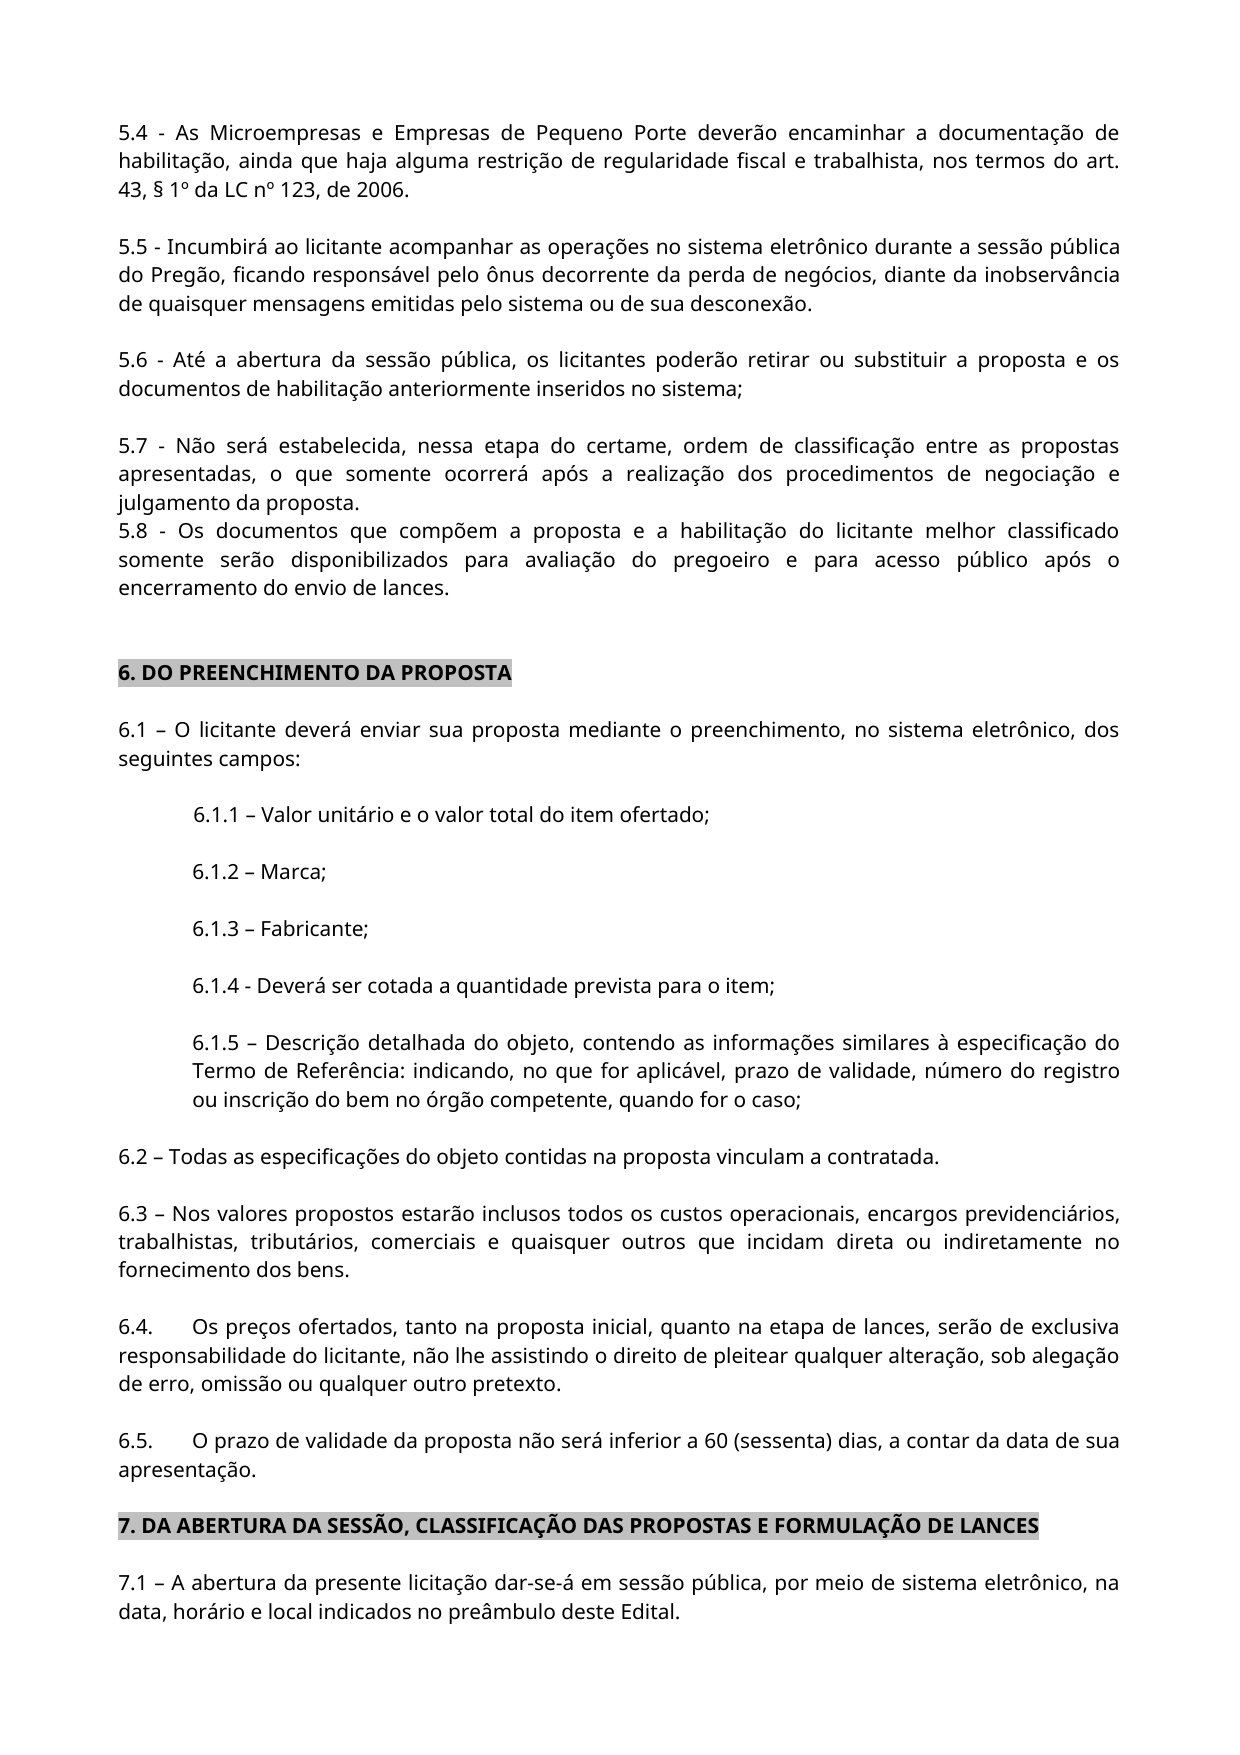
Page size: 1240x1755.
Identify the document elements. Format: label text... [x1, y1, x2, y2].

text 7. DA ABERTURA DA SESSÃO, CLASSIFICAÇÃO DAS PROPOSTAS E FORMULAÇÃO DE LANCES [118, 1512, 1121, 1540]
text 6.1.3 – Fabricante; [192, 914, 1121, 943]
text 6.5. O prazo de validade da proposta não será inferior a 60 (sessenta) dias, a contar da data de sua apresentação. [118, 1426, 1121, 1483]
text 5.6 - Até a abertura da sessão pública, os licitantes poderão retirar ou substituir a proposta e os documentos de habilitação anteriormente inseridos no sistema; [118, 346, 1121, 402]
text 6.1.1 – Valor unitário e o valor total do item ofertado; [193, 801, 1121, 829]
text 5.7 - Não será estabelecida, nessa etapa do certame, ordem de classificação entre as propostas apresentadas, o que somente ocorrerá após a realização dos procedimentos de negociação e julgamento da proposta. [118, 431, 1121, 516]
text 6.1.5 – Descrição detalhada do objeto, contendo as informações similares à especificação do Termo de Referência: indicando, no que for aplicável, prazo de validade, número do registro ou inscrição do bem no órgão competente, quando for o caso; [192, 1028, 1121, 1113]
text 5.8 - Os documentos que compõem a proposta e a habilitação do licitante melhor classificado somente serão disponibilizados para avaliação do pregoeiro e para acesso público após o encerramento do envio de lances. [118, 516, 1121, 602]
text 6.1.2 – Marca; [192, 857, 1121, 886]
text 7.1 – A abertura da presente licitação dar-se-á em sessão pública, por meio de sistema eletrônico, na data, horário e local indicados no preâmbulo deste Edital. [118, 1568, 1121, 1625]
text 5.4 - As Microempresas e Empresas de Pequeno Porte deverão encaminhar a documentação de habilitação, ainda que haja alguma restrição de regularidade fiscal e trabalhista, nos termos do art. 43, § 1º da LC nº 123, de 2006. [118, 118, 1121, 203]
text 6.1 – O licitante deverá enviar sua proposta mediante o preenchimento, no sistema eletrônico, dos seguintes campos: [118, 715, 1121, 772]
text 6.1.4 - Deverá ser cotada a quantidade prevista para o item; [192, 971, 1121, 1000]
text 6.2 – Todas as especificações do objeto contidas na proposta vinculam a contratada. [118, 1142, 1121, 1170]
text 5.5 - Incumbirá ao licitante acompanhar as operações no sistema eletrônico durante a sessão pública do Pregão, ficando responsável pelo ônus decorrente da perda de negócios, diante da inobservância de quaisquer mensagens emitidas pelo sistema ou de sua desconexão. [118, 232, 1121, 317]
text 6.4. Os preços ofertados, tanto na proposta inicial, quanto na etapa de lances, serão de exclusiva responsabilidade do licitante, não lhe assistindo o direito de pleitear qualquer alteração, sob alegação de erro, omissão ou qualquer outro pretexto. [118, 1312, 1121, 1398]
text 6. DO PREENCHIMENTO DA PROPOSTA [118, 658, 1121, 687]
text 6.3 – Nos valores propostos estarão inclusos todos os custos operacionais, encargos previdenciários, trabalhistas, tributários, comerciais e quaisquer outros que incidam direta ou indiretamente no fornecimento dos bens. [118, 1199, 1121, 1284]
